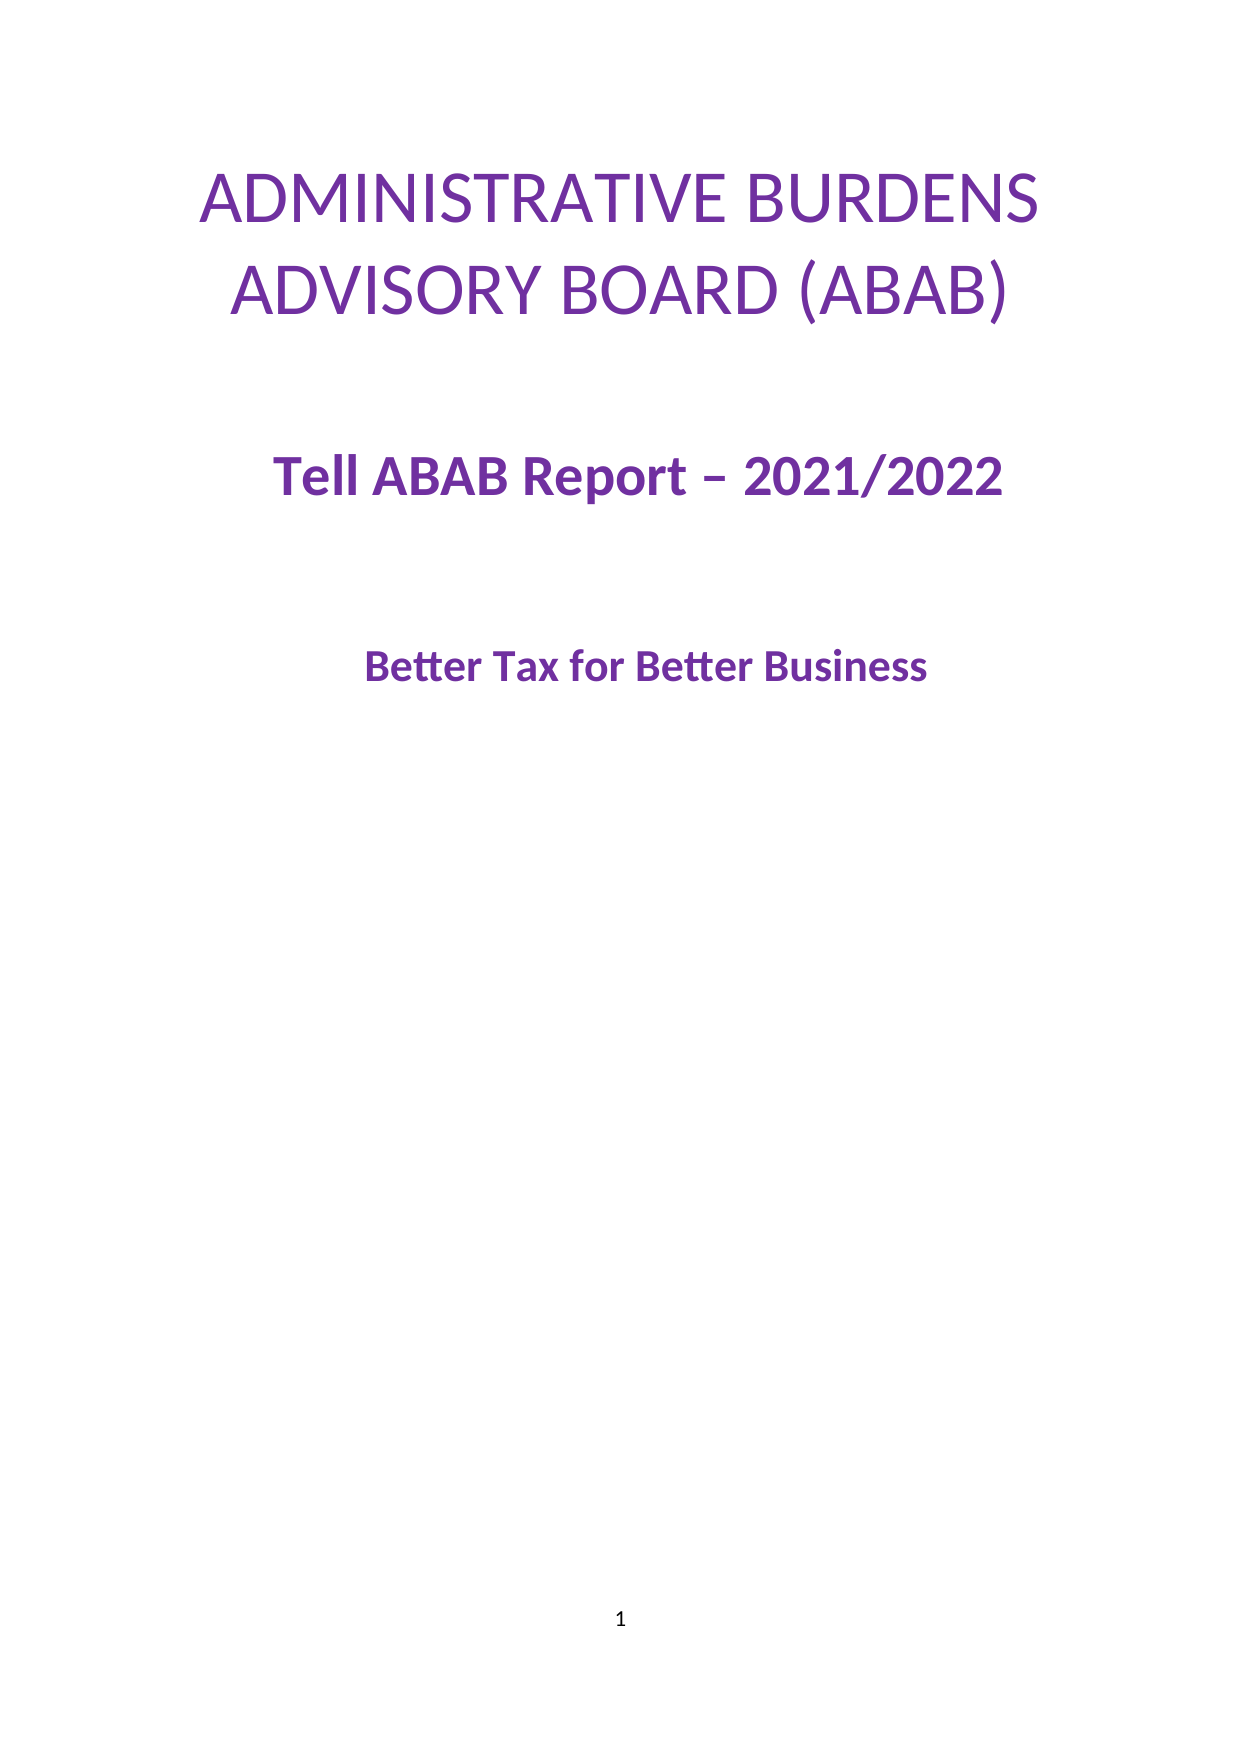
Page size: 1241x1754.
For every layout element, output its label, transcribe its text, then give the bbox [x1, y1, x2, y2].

text ADMINISTRATIVE BURDENS ADVISORY BOARD (ABAB) [150, 150, 1090, 333]
text Tell ABAB Report – 2021/2022 [187, 438, 1090, 510]
text Better Tax for Better Business [364, 637, 1090, 693]
